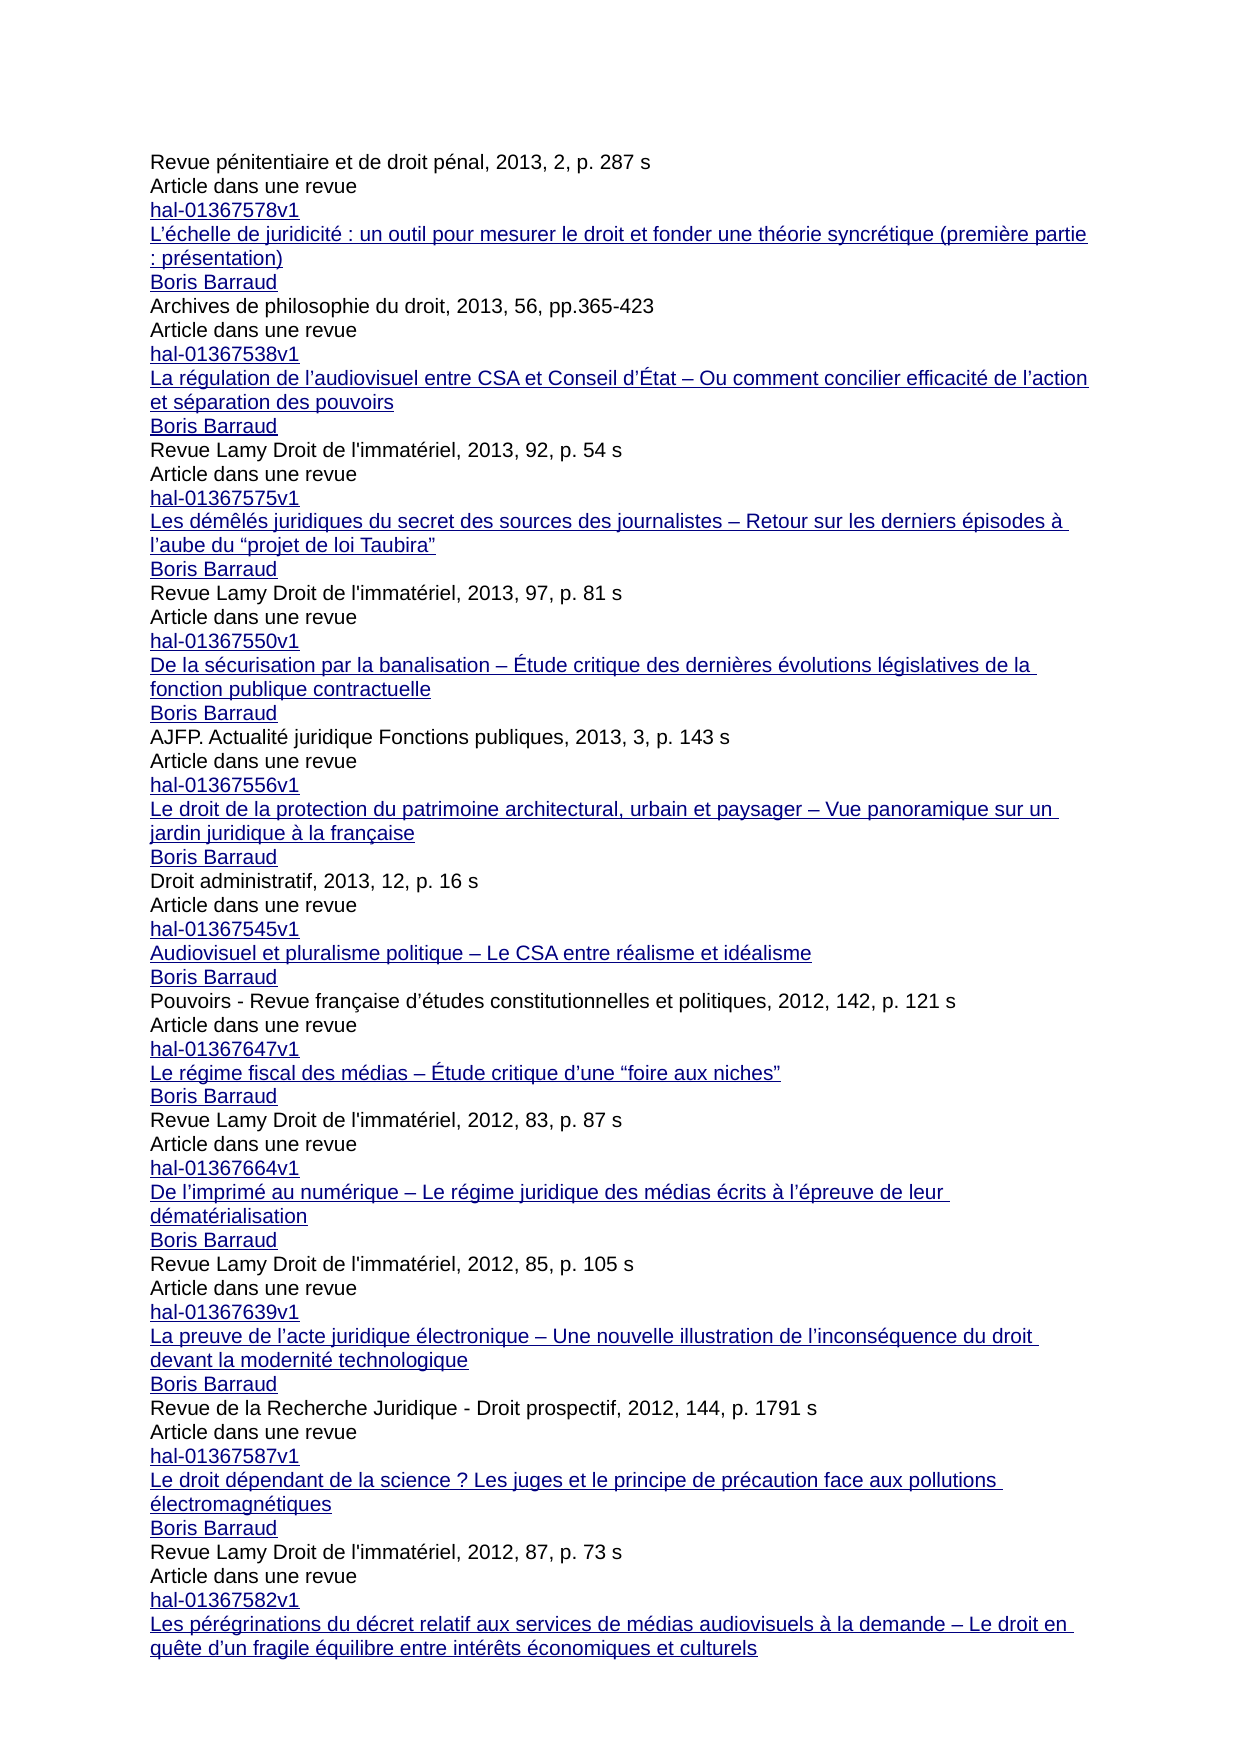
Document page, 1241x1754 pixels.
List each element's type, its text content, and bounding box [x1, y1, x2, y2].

table_cell La régulation de l’audiovisuel entre CSA et Conseil d’État – Ou comment concilier efficacité de l’action et séparation des pouvoirs Boris Barraud Revue Lamy Droit de l'immatériel, 2013, 92, p. 54 s Article dans une revue hal-01367575v1 [150, 366, 1090, 509]
table_cell Le droit de la protection du patrimoine architectural, urbain et paysager – Vue panoramique sur un jardin juridique à la française Boris Barraud Droit administratif, 2013, 12, p. 16 s Article dans une revue hal-01367545v1 [150, 797, 1090, 941]
table_cell De l’imprimé au numérique – Le régime juridique des médias écrits à l’épreuve de leur dématérialisation Boris Barraud Revue Lamy Droit de l'immatériel, 2012, 85, p. 105 s Article dans une revue hal-01367639v1 [150, 1180, 1090, 1324]
table_cell La preuve de l’acte juridique électronique – Une nouvelle illustration de l’inconséquence du droit devant la modernité technologique Boris Barraud Revue de la Recherche Juridique - Droit prospectif, 2012, 144, p. 1791 s Article dans une revue hal-01367587v1 [150, 1324, 1090, 1468]
table_cell Audiovisuel et pluralisme politique – Le CSA entre réalisme et idéalisme Boris Barraud Pouvoirs - Revue française d’études constitutionnelles et politiques, 2012, 142, p. 121 s Article dans une revue hal-01367647v1 [150, 941, 1090, 1060]
table_cell Les démêlés juridiques du secret des sources des journalistes – Retour sur les derniers épisodes à l’aube du “projet de loi Taubira” Boris Barraud Revue Lamy Droit de l'immatériel, 2013, 97, p. 81 s Article dans une revue hal-01367550v1 [150, 509, 1090, 653]
table_cell Les pérégrinations du décret relatif aux services de médias audiovisuels à la demande – Le droit en quête d’un fragile équilibre entre intérêts économiques et culturels [150, 1611, 1090, 1659]
table_cell De la sécurisation par la banalisation – Étude critique des dernières évolutions législatives de la fonction publique contractuelle Boris Barraud AJFP. Actualité juridique Fonctions publiques, 2013, 3, p. 143 s Article dans une revue hal-01367556v1 [150, 653, 1090, 797]
table_cell Revue pénitentiaire et de droit pénal, 2013, 2, p. 287 s Article dans une revue hal-01367578v1 [150, 150, 1090, 222]
table_cell Le régime fiscal des médias – Étude critique d’une “foire aux niches” Boris Barraud Revue Lamy Droit de l'immatériel, 2012, 83, p. 87 s Article dans une revue hal-01367664v1 [150, 1060, 1090, 1180]
table_cell L’échelle de juridicité : un outil pour mesurer le droit et fonder une théorie syncrétique (première partie : présentation) Boris Barraud Archives de philosophie du droit, 2013, 56, pp.365-423 Article dans une revue hal-01367538v1 [150, 222, 1090, 366]
table_cell Le droit dépendant de la science ? Les juges et le principe de précaution face aux pollutions électromagnétiques Boris Barraud Revue Lamy Droit de l'immatériel, 2012, 87, p. 73 s Article dans une revue hal-01367582v1 [150, 1468, 1090, 1611]
